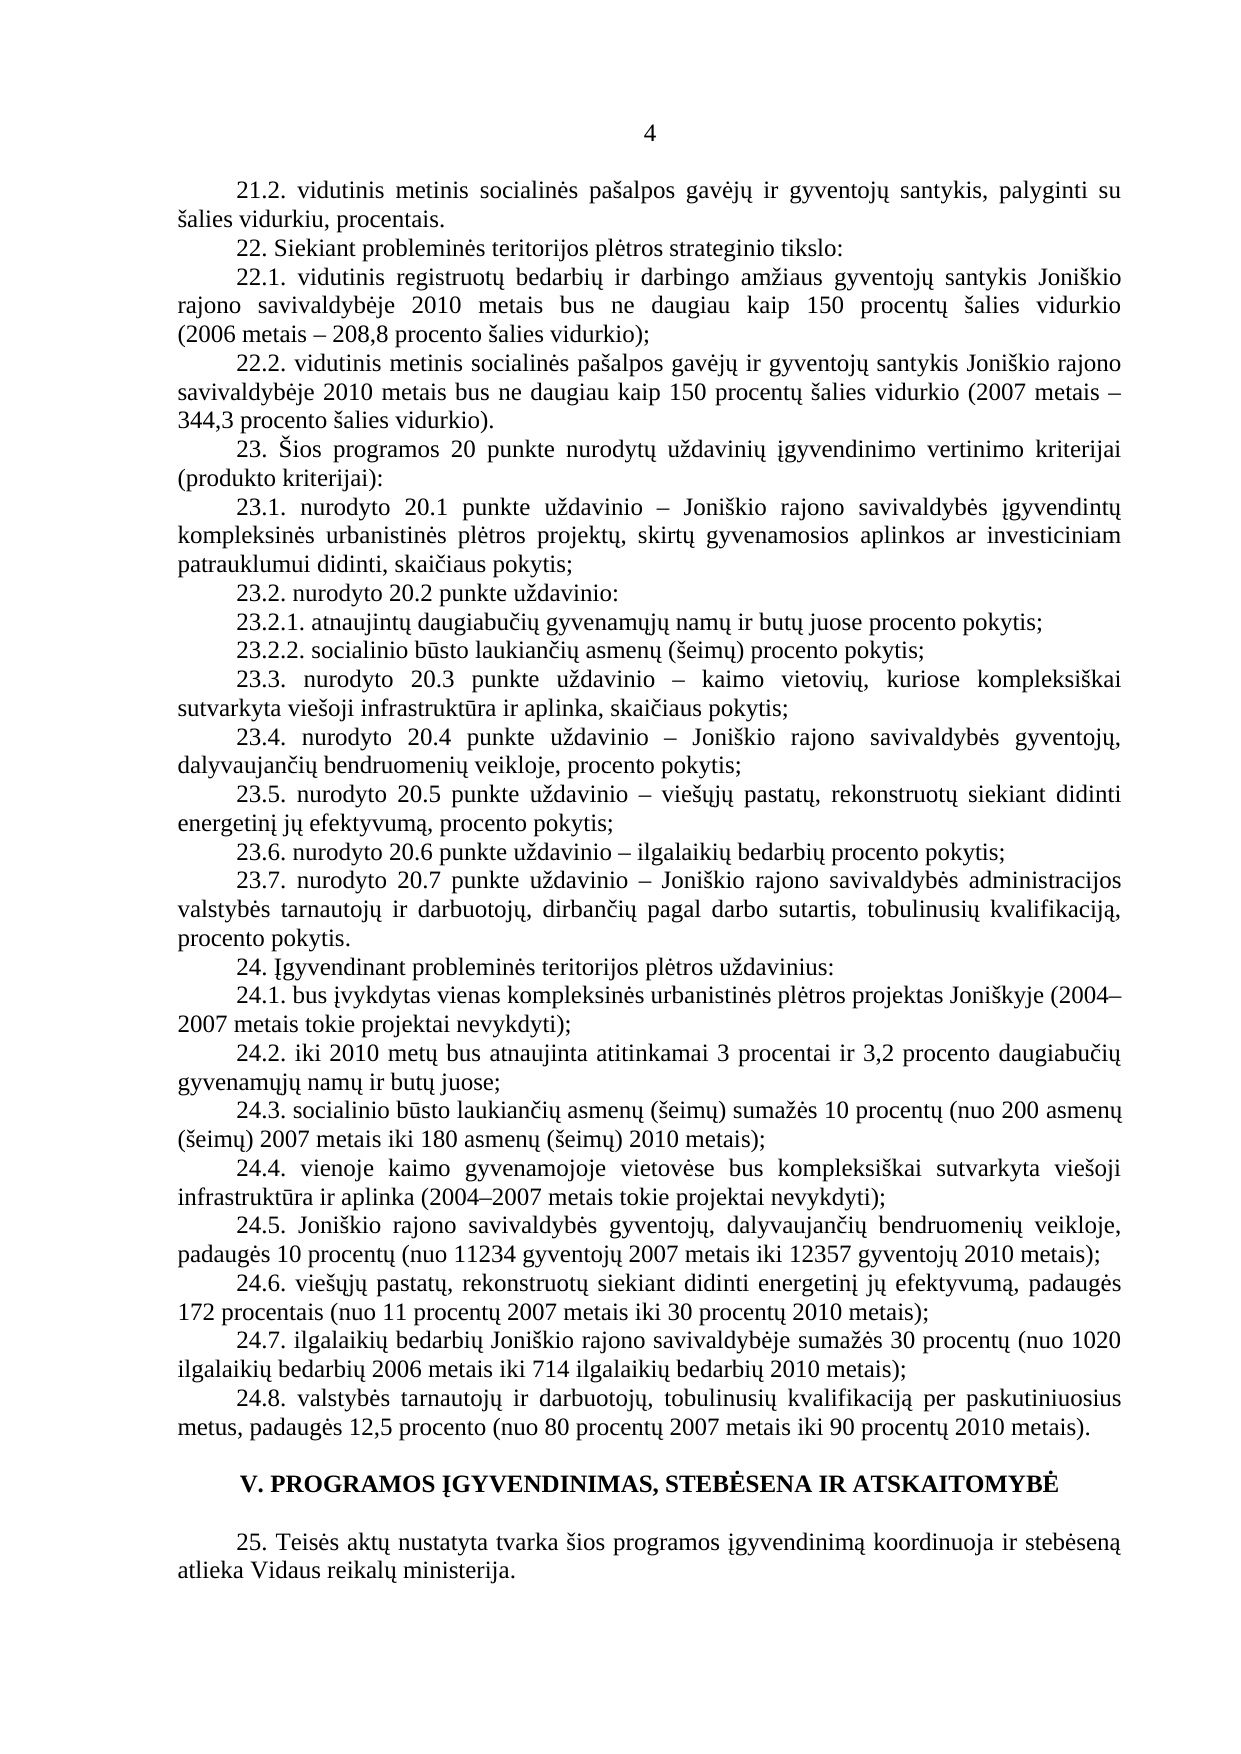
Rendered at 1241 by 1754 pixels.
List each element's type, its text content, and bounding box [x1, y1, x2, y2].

text 23.4. nurodyto 20.4 punkte uždavinio – Joniškio rajono savivaldybės gyventojų, dalyvaujančių bendruomenių veikloje, procento pokytis; [177, 722, 1122, 779]
text 23.2. nurodyto 20.2 punkte uždavinio: [177, 578, 1122, 607]
text V. programos įgyvendinimas, stebėsena ir atskaitomybė [177, 1469, 1122, 1498]
text 22.2. vidutinis metinis socialinės pašalpos gavėjų ir gyventojų santykis Joniškio rajono savivaldybėje 2010 metais bus ne daugiau kaip 150 procentų šalies vidurkio (2007 metais – 344,3 procento šalies vidurkio). [177, 348, 1122, 434]
text 24. Įgyvendinant probleminės teritorijos plėtros uždavinius: [177, 952, 1122, 981]
text 24.2. iki 2010 metų bus atnaujinta atitinkamai 3 procentai ir 3,2 procento daugiabučių gyvenamųjų namų ir butų juose; [177, 1038, 1122, 1096]
text 23.1. nurodyto 20.1 punkte uždavinio – Joniškio rajono savivaldybės įgyvendintų kompleksinės urbanistinės plėtros projektų, skirtų gyvenamosios aplinkos ar investiciniam patrauklumui didinti, skaičiaus pokytis; [177, 492, 1122, 578]
text 22.1. vidutinis registruotų bedarbių ir darbingo amžiaus gyventojų santykis Joniškio rajono savivaldybėje 2010 metais bus ne daugiau kaip 150 procentų šalies vidurkio (2006 metais – 208,8 procento šalies vidurkio); [177, 262, 1122, 348]
text 24.1. bus įvykdytas vienas kompleksinės urbanistinės plėtros projektas Joniškyje (2004–2007 metais tokie projektai nevykdyti); [177, 981, 1122, 1038]
text 24.7. ilgalaikių bedarbių Joniškio rajono savivaldybėje sumažės 30 procentų (nuo 1020 ilgalaikių bedarbių 2006 metais iki 714 ilgalaikių bedarbių 2010 metais); [177, 1326, 1122, 1383]
text 24.6. viešųjų pastatų, rekonstruotų siekiant didinti energetinį jų efektyvumą, padaugės 172 procentais (nuo 11 procentų 2007 metais iki 30 procentų 2010 metais); [177, 1268, 1122, 1326]
text 24.3. socialinio būsto laukiančių asmenų (šeimų) sumažės 10 procentų (nuo 200 asmenų (šeimų) 2007 metais iki 180 asmenų (šeimų) 2010 metais); [177, 1096, 1122, 1153]
text 24.4. vienoje kaimo gyvenamojoje vietovėse bus kompleksiškai sutvarkyta viešoji infrastruktūra ir aplinka (2004–2007 metais tokie projektai nevykdyti); [177, 1153, 1122, 1211]
text 23.2.2. socialinio būsto laukiančių asmenų (šeimų) procento pokytis; [177, 636, 1122, 664]
text 22. Siekiant probleminės teritorijos plėtros strateginio tikslo: [177, 233, 1122, 262]
text 23.2.1. atnaujintų daugiabučių gyvenamųjų namų ir butų juose procento pokytis; [177, 607, 1122, 636]
text 24.5. Joniškio rajono savivaldybės gyventojų, dalyvaujančių bendruomenių veikloje, padaugės 10 procentų (nuo 11234 gyventojų 2007 metais iki 12357 gyventojų 2010 metais); [177, 1211, 1122, 1268]
text 21.2. vidutinis metinis socialinės pašalpos gavėjų ir gyventojų santykis, palyginti su šalies vidurkiu, procentais. [177, 176, 1122, 233]
text 23.3. nurodyto 20.3 punkte uždavinio – kaimo vietovių, kuriose kompleksiškai sutvarkyta viešoji infrastruktūra ir aplinka, skaičiaus pokytis; [177, 664, 1122, 722]
text 25. Teisės aktų nustatyta tvarka šios programos įgyvendinimą koordinuoja ir stebėseną atlieka Vidaus reikalų ministerija. [177, 1527, 1122, 1584]
text 23.7. nurodyto 20.7 punkte uždavinio – Joniškio rajono savivaldybės administracijos valstybės tarnautojų ir darbuotojų, dirbančių pagal darbo sutartis, tobulinusių kvalifikaciją, procento pokytis. [177, 866, 1122, 952]
text 23.6. nurodyto 20.6 punkte uždavinio – ilgalaikių bedarbių procento pokytis; [177, 837, 1122, 866]
text 24.8. valstybės tarnautojų ir darbuotojų, tobulinusių kvalifikaciją per paskutiniuosius metus, padaugės 12,5 procento (nuo 80 procentų 2007 metais iki 90 procentų 2010 metais). [177, 1383, 1122, 1441]
text 23. Šios programos 20 punkte nurodytų uždavinių įgyvendinimo vertinimo kriterijai (produkto kriterijai): [177, 434, 1122, 492]
text 23.5. nurodyto 20.5 punkte uždavinio – viešųjų pastatų, rekonstruotų siekiant didinti energetinį jų efektyvumą, procento pokytis; [177, 779, 1122, 837]
